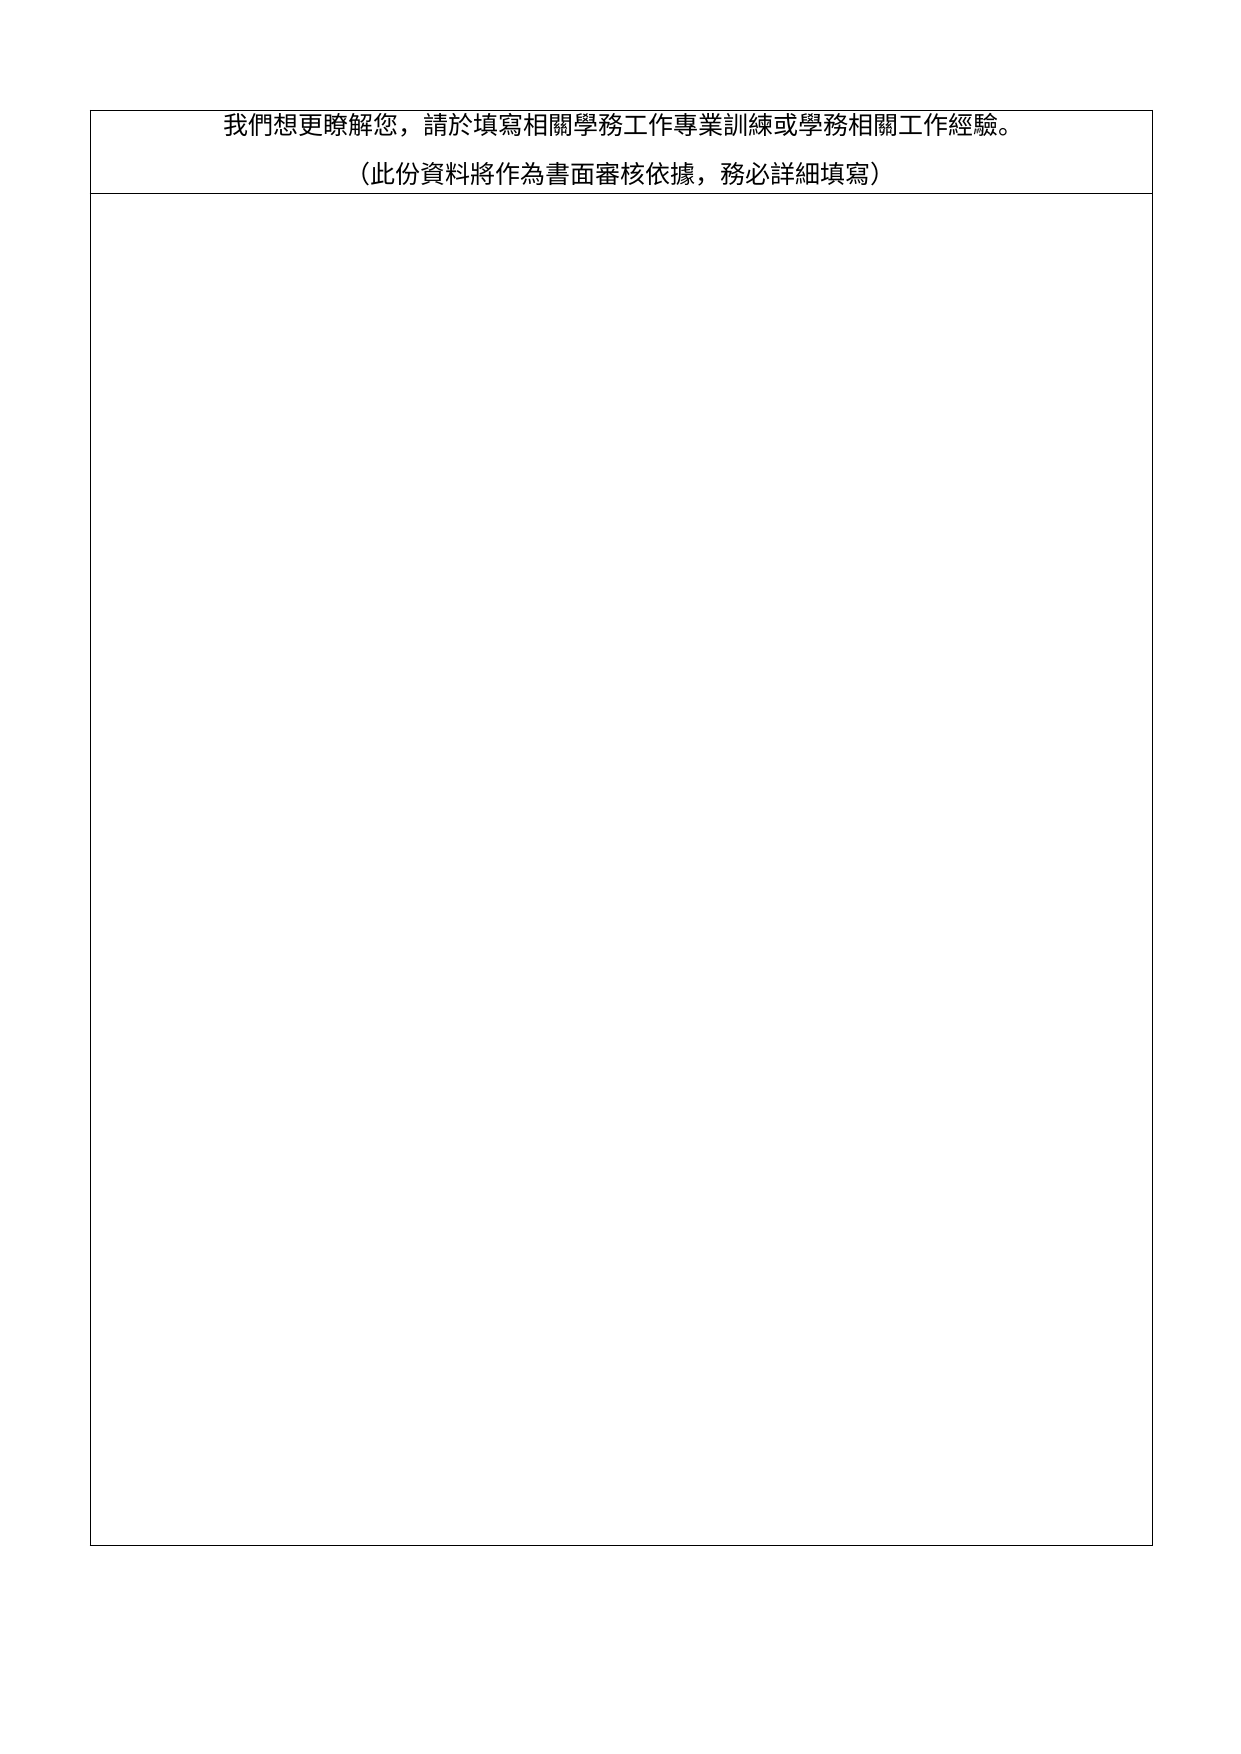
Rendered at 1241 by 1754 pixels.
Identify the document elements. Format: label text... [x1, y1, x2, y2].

table_header 我們想更瞭解您，請於填寫相關學務工作專業訓練或學務相關工作經驗。 （此份資料將作為書面審核依據，務必詳細填寫） [91, 111, 1152, 193]
table_cell [91, 194, 1152, 1544]
